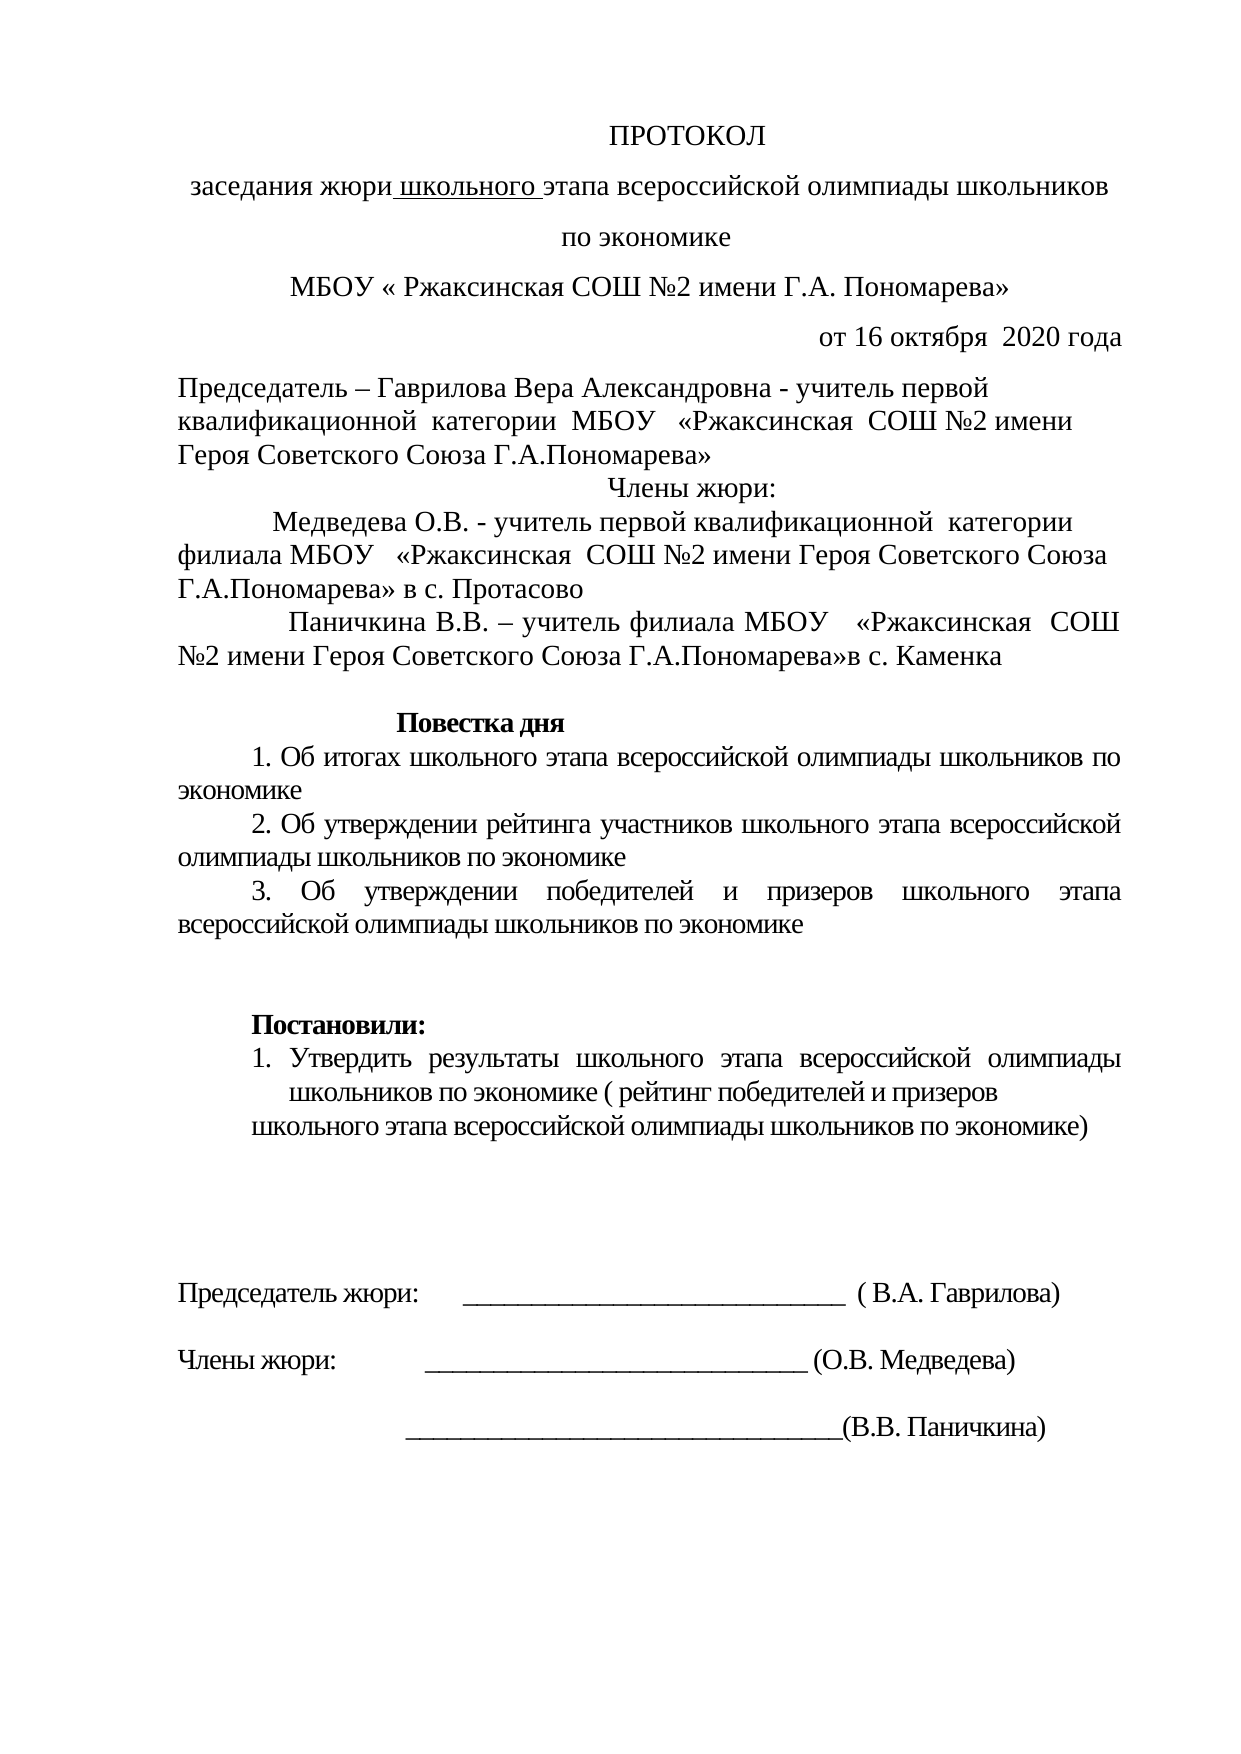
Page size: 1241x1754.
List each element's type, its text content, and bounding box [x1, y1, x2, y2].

text 3. Об утверждении победителей и призеров школьного этапа всероссийской олимпиады школьников по экономике [177, 873, 1122, 940]
text Паничкина В.В. – учитель филиала МБОУ «Ржаксинская СОШ №2 имени Героя Советского Союза Г.А.Пономарева»в с. Каменка [177, 604, 1122, 672]
text Медведева О.В. - учитель первой квалификационной категории филиала МБОУ «Ржаксинская СОШ №2 имени Героя Советского Союза Г.А.Пономарева» в с. Протасово [177, 504, 1122, 604]
text Председатель – Гаврилова Вера Александровна - учитель первой квалификационной категории МБОУ «Ржаксинская СОШ №2 имени Героя Советского Союза Г.А.Пономарева» [177, 370, 1122, 470]
text МБОУ « Ржаксинская СОШ №2 имени Г.А. Пономарева» [177, 269, 1122, 303]
text 2. Об утверждении рейтинга участников школьного этапа всероссийской олимпиады школьников по экономике [177, 806, 1122, 873]
text 1. Об итогах школьного этапа всероссийской олимпиады школьников по экономике [177, 739, 1122, 806]
text Повестка дня [177, 705, 1122, 739]
text ________________________________(В.В. Паничкина) [177, 1409, 1122, 1443]
text Члены жюри: [177, 470, 1122, 504]
text от 16 октября 2020 года [177, 319, 1122, 353]
text школьного этапа всероссийской олимпиады школьников по экономике) [177, 1108, 1122, 1141]
text Председатель жюри: ____________________________ ( В.А. Гаврилова) [177, 1275, 1122, 1309]
text протокол [177, 118, 1122, 152]
text Постановили: [177, 1007, 1122, 1041]
list Утвердить результаты школьного этапа всероссийской олимпиады школьников по экономике ( рейтинг победителей и призеров [251, 1041, 1122, 1108]
text Члены жюри: ____________________________ (О.В. Медведева) [177, 1342, 1122, 1376]
text заседания жюри школьного этапа всероссийской олимпиады школьников по экономике [177, 168, 1122, 252]
